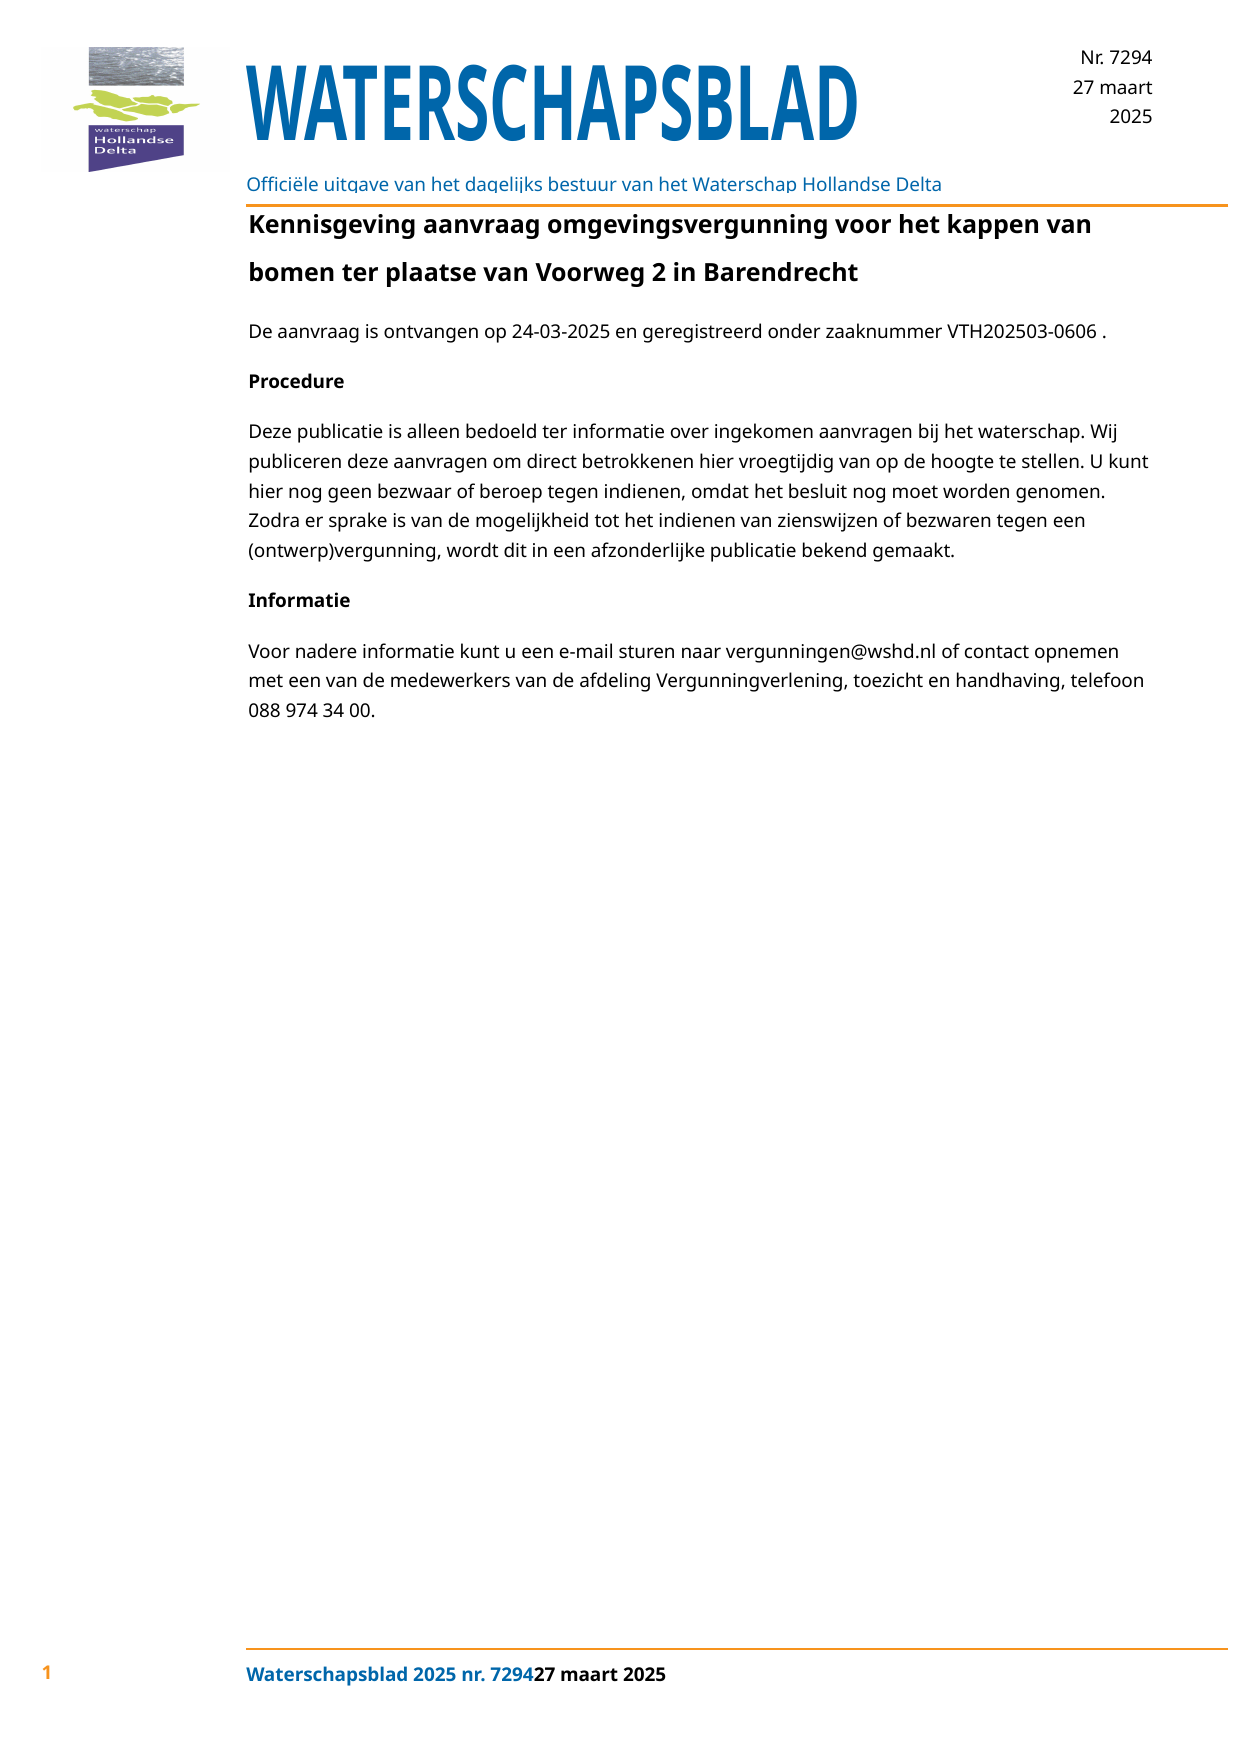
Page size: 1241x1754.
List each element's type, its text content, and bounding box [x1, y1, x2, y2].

text De aanvraag is ontvangen op 24-03-2025 en geregistreerd onder zaaknummer VTH202503-0606 . [248, 318, 1152, 344]
picture [41, 47, 231, 172]
text Kennisgeving aanvraag omgevingsvergunning voor het kappen van bomen ter plaatse van Voorweg 2 in Barendrecht [248, 207, 1152, 288]
text Informatie [248, 587, 1152, 613]
text Procedure [248, 368, 1152, 394]
text Deze publicatie is alleen bedoeld ter informatie over ingekomen aanvragen bij het waterschap. Wij publiceren deze aanvragen om direct betrokkenen hier vroegtijdig van op de hoogte te stellen. U kunt hier nog geen bezwaar of beroep tegen indienen, omdat het besluit nog moet worden genomen. Zodra er sprake is van de mogelijkheid tot het indienen van zienswijzen of bezwaren tegen een (ontwerp)vergunning, wordt dit in een afzonderlijke publicatie bekend gemaakt. [248, 419, 1152, 563]
text Voor nadere informatie kunt u een e-mail sturen naar vergunningen@wshd.nl of contact opnemen met een van de medewerkers van de afdeling Vergunningverlening, toezicht en handhaving, telefoon 088 974 34 00. [248, 638, 1152, 723]
